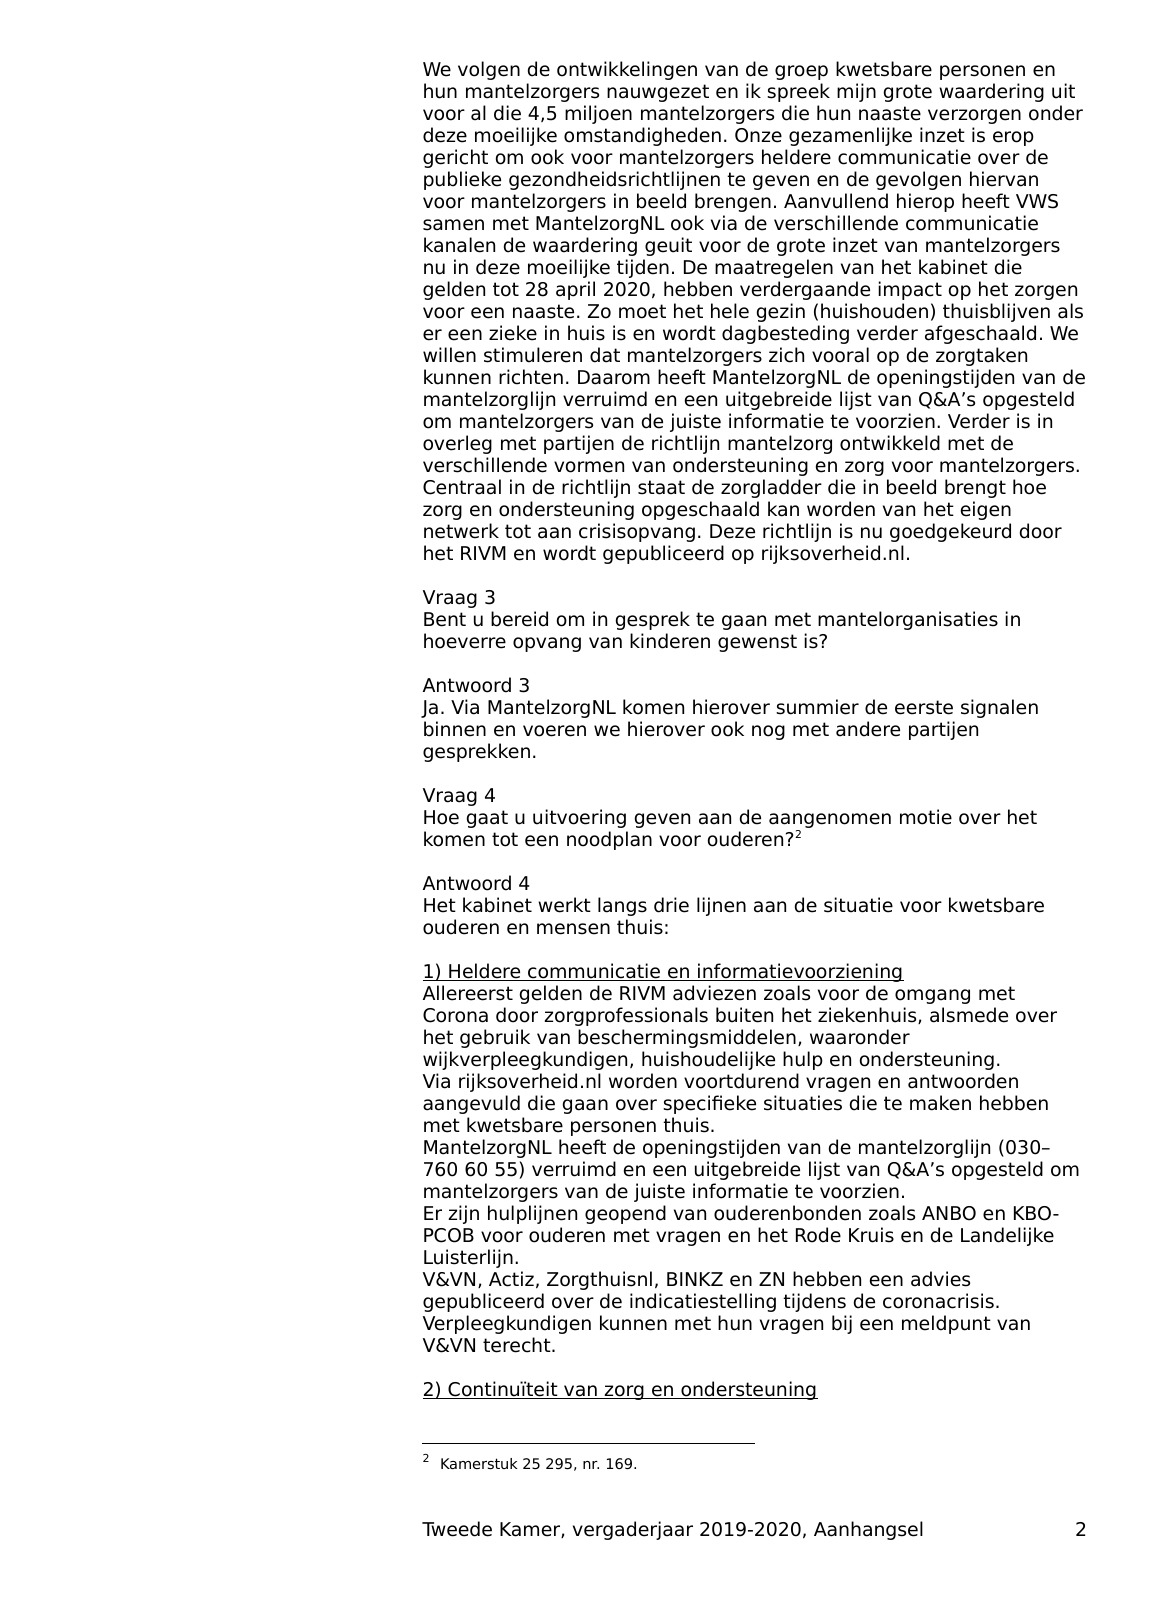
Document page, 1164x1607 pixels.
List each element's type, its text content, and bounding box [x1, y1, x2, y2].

text 1) Heldere communicatie en informatievoorziening [422, 961, 1087, 983]
text Vraag 4 [422, 785, 1087, 807]
text Vraag 3 [422, 587, 1087, 609]
text Het kabinet werkt langs drie lijnen aan de situatie voor kwetsbare ouderen en mensen thuis: [422, 895, 1087, 939]
text Via rijksoverheid.nl worden voortdurend vragen en antwoorden aangevuld die gaan over specifieke situaties die te maken hebben met kwetsbare personen thuis. [422, 1071, 1087, 1137]
text V&VN, Actiz, Zorgthuisnl, BINKZ en ZN hebben een advies gepubliceerd over de indicatiestelling tijdens de coronacrisis. Verpleegkundigen kunnen met hun vragen bij een meldpunt van V&VN terecht. [422, 1269, 1087, 1357]
text Hoe gaat u uitvoering geven aan de aangenomen motie over het komen tot een noodplan voor ouderen? [422, 807, 1087, 851]
text Bent u bereid om in gesprek te gaan met mantelorganisaties in hoeverre opvang van kinderen gewenst is? [422, 609, 1087, 653]
text Allereerst gelden de RIVM adviezen zoals voor de omgang met Corona door zorgprofessionals buiten het ziekenhuis, alsmede over het gebruik van beschermingsmiddelen, waaronder wijkverpleegkundigen, huishoudelijke hulp en ondersteuning. [422, 983, 1087, 1071]
text MantelzorgNL heeft de openingstijden van de mantelzorglijn (030–760 60 55) verruimd en een uitgebreide lijst van Q&A’s opgesteld om mantelzorgers van de juiste informatie te voorzien. [422, 1137, 1087, 1203]
text We volgen de ontwikkelingen van de groep kwetsbare personen en hun mantelzorgers nauwgezet en ik spreek mijn grote waardering uit voor al die 4,5 miljoen mantelzorgers die hun naaste verzorgen onder deze moeilijke omstandigheden. Onze gezamenlijke inzet is erop gericht om ook voor mantelzorgers heldere communicatie over de publieke gezondheidsrichtlijnen te geven en de gevolgen hiervan voor mantelzorgers in beeld brengen. Aanvullend hierop heeft VWS samen met MantelzorgNL ook via de verschillende communicatie kanalen de waardering geuit voor de grote inzet van mantelzorgers nu in deze moeilijke tijden. De maatregelen van het kabinet die gelden tot 28 april 2020, hebben verdergaande impact op het zorgen voor een naaste. Zo moet het hele gezin (huishouden) thuisblijven als er een zieke in huis is en wordt dagbesteding verder afgeschaald. We willen stimuleren dat mantelzorgers zich vooral op de zorgtaken kunnen richten. Daarom heeft MantelzorgNL de openingstijden van de mantelzorglijn verruimd en een uitgebreide lijst van Q&A’s opgesteld om mantelzorgers van de juiste informatie te voorzien. Verder is in overleg met partijen de richtlijn mantelzorg ontwikkeld met de verschillende vormen van ondersteuning en zorg voor mantelzorgers. Centraal in de richtlijn staat de zorgladder die in beeld brengt hoe zorg en ondersteuning opgeschaald kan worden van het eigen netwerk tot aan crisisopvang. Deze richtlijn is nu goedgekeurd door het RIVM en wordt gepubliceerd op rijksoverheid.nl. [422, 59, 1087, 564]
text 2) Continuïteit van zorg en ondersteuning [422, 1379, 1087, 1401]
text Er zijn hulplijnen geopend van ouderenbonden zoals ANBO en KBO-PCOB voor ouderen met vragen en het Rode Kruis en de Landelijke Luisterlijn. [422, 1203, 1087, 1269]
text Kamerstuk 25 295, nr. 169. [422, 1452, 1087, 1474]
text Antwoord 4 [422, 873, 1087, 895]
text Ja. Via MantelzorgNL komen hierover summier de eerste signalen binnen en voeren we hierover ook nog met andere partijen gesprekken. [422, 697, 1087, 763]
text Antwoord 3 [422, 675, 1087, 697]
